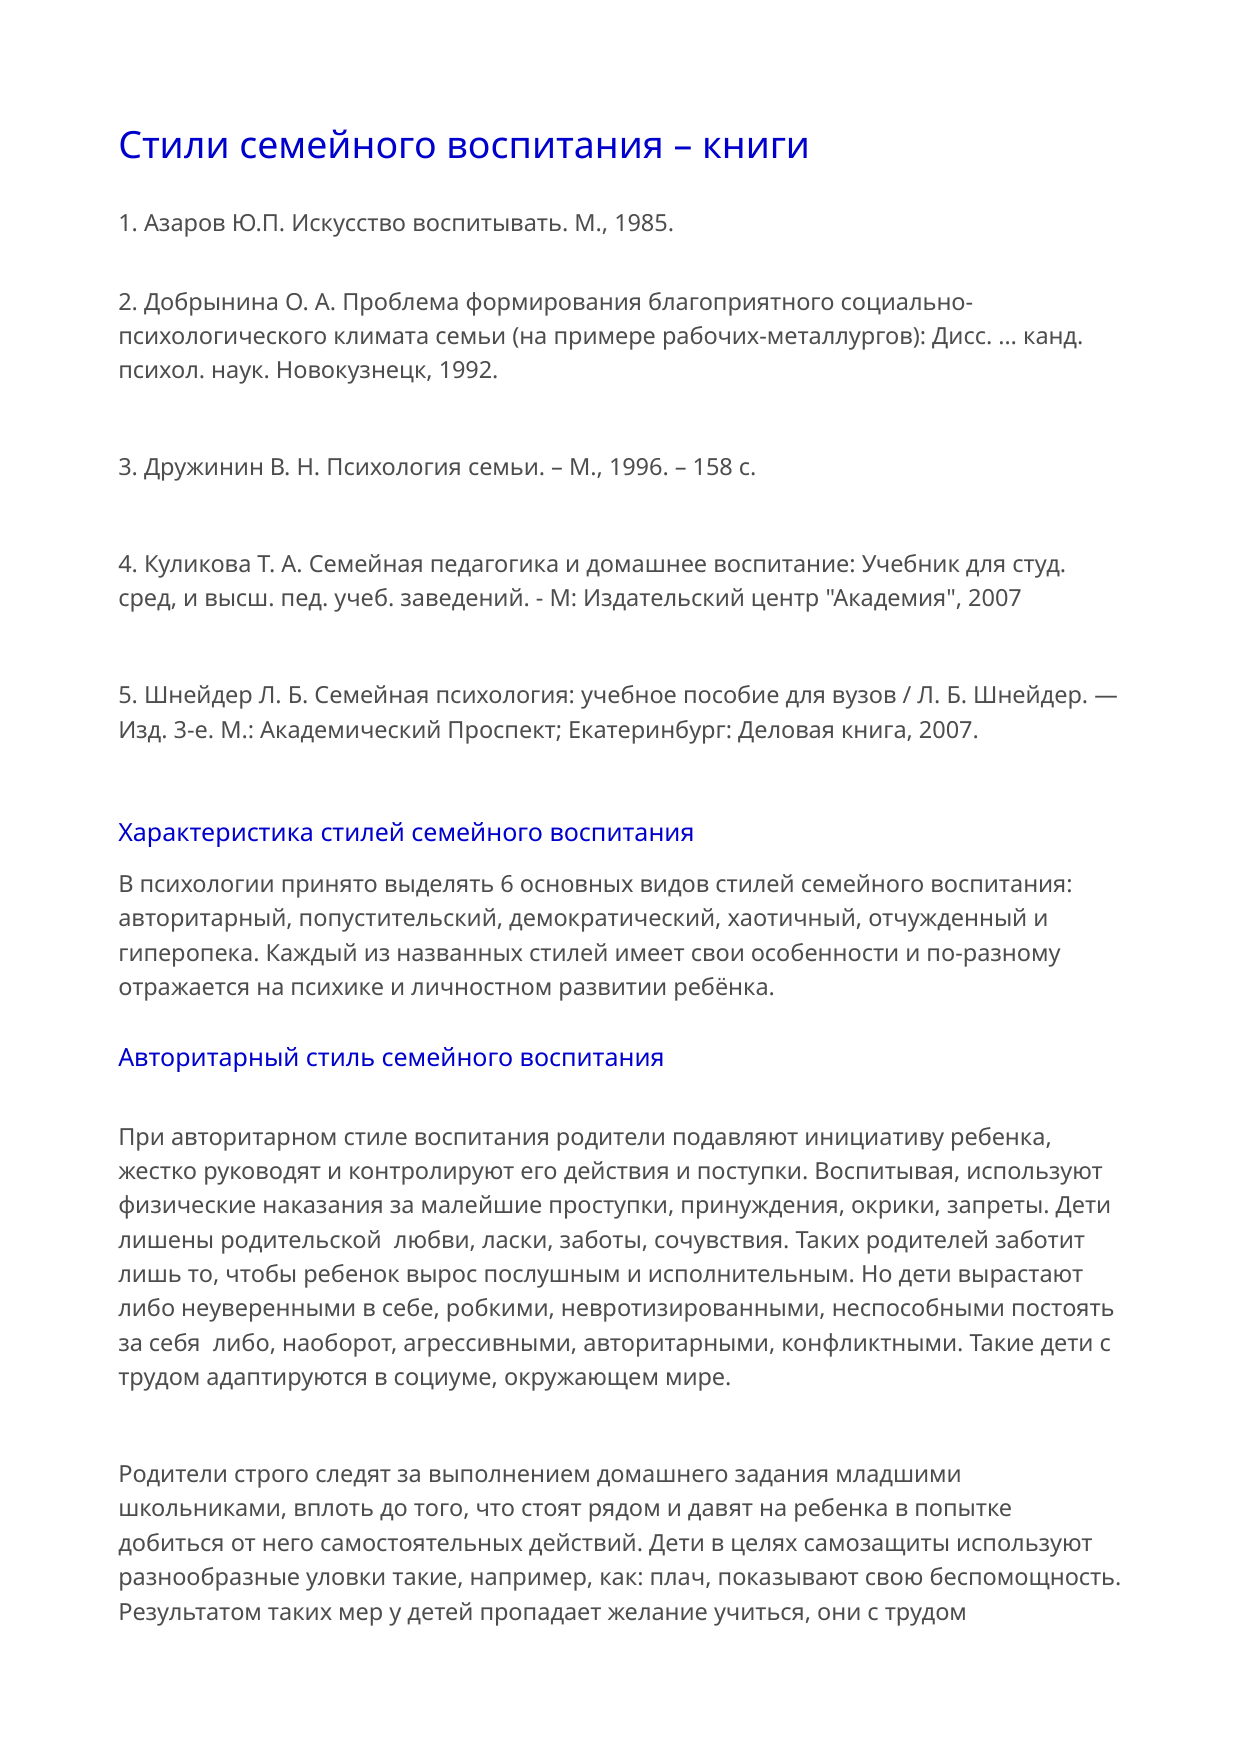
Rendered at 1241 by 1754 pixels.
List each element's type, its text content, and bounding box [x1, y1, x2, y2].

text 5. Шнейдер Л. Б. Семейная психология: учебное пособие для вузов / Л. Б. Шнейдер. — Изд. 3-е. М.: Академический Проспект; Екатеринбург: Деловая книга, 2007. [118, 676, 1122, 745]
subtitle Авторитарный стиль семейного воспитания [118, 1040, 1122, 1074]
text 2. Добрынина О. А. Проблема формирования благоприятного социально-психологического климата семьи (на примере рабочих-металлургов): Дисс. … канд. психол. наук. Новокузнецк, 1992. [118, 282, 1122, 386]
text При авторитарном стиле воспитания родители подавляют инициативу ребенка, жестко руководят и контролируют его действия и поступки. Воспитывая, используют физические наказания за малейшие проступки, принуждения, окрики, запреты. Дети лишены родительской любви, ласки, заботы, сочувствия. Таких родителей заботит лишь то, чтобы ребенок вырос послушным и исполнительным. Но дети вырастают либо неуверенными в себе, робкими, невротизированными, неспособными постоять за себя либо, наоборот, агрессивными, авторитарными, конфликтными. Такие дети с трудом адаптируются в социуме, окружающем мире. [118, 1117, 1122, 1392]
text 3. Дружинин В. Н. Психология семьи. – М., 1996. – 158 с. [118, 448, 1122, 482]
text 4. Куликова Т. А. Семейная педагогика и домашнее воспитание: Учебник для студ. сред, и высш. пед. учеб. заведений. - М: Издательский центр "Академия", 2007 [118, 545, 1122, 614]
text Родители строго следят за выполнением домашнего задания младшими школьниками, вплоть до того, что стоят рядом и давят на ребенка в попытке добиться от него самостоятельных действий. Дети в целях самозащиты используют разнообразные уловки такие, например, как: плач, показывают свою беспомощность. Результатом таких мер у детей пропадает желание учиться, они с трудом [118, 1455, 1122, 1627]
subtitle Стили семейного воспитания – книги [118, 118, 1122, 169]
text В психологии принято выделять 6 основных видов стилей семейного воспитания: авторитарный, попустительский, демократический, хаотичный, отчужденный и гиперопека. Каждый из названных стилей имеет свои особенности и по-разному отражается на психике и личностном развитии ребёнка. [118, 865, 1122, 1002]
subtitle Характеристика стилей семейного воспитания [118, 801, 1122, 852]
subtitle 1. Азаров Ю.П. Искусство воспитывать. М., 1985. [118, 207, 1122, 239]
